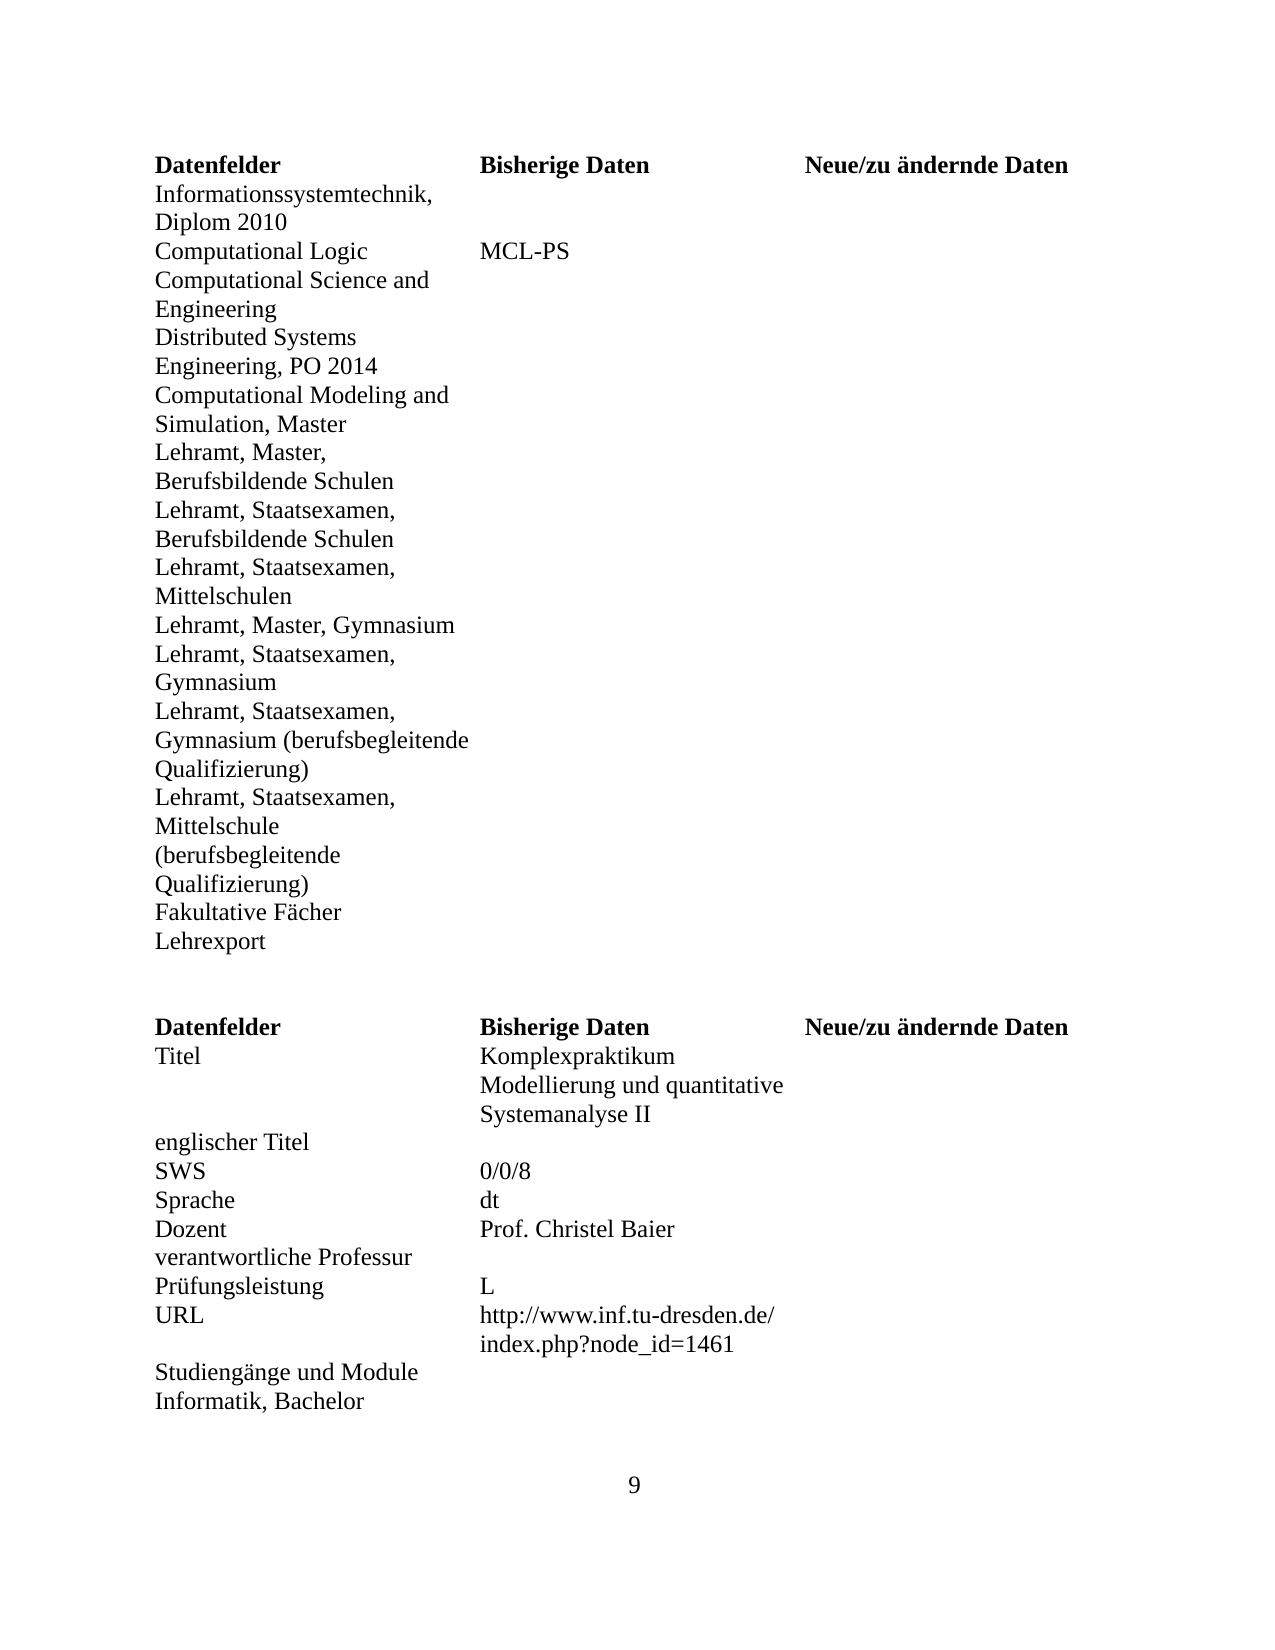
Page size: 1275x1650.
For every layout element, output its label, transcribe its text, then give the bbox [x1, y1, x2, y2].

table_cell [475, 179, 800, 236]
table_cell [475, 926, 800, 955]
table_header Bisherige Daten [475, 150, 800, 179]
table_cell http://www.inf.tu-dresden.de/index.php?node_id=1461 [475, 1300, 800, 1357]
table_cell Lehramt, Staatsexamen, Berufsbildende Schulen [150, 495, 475, 552]
table_cell [475, 553, 800, 610]
table_cell [475, 495, 800, 552]
table_cell [800, 898, 1125, 926]
table_cell L [475, 1271, 800, 1300]
table_cell Lehrexport [150, 926, 475, 955]
table_cell [800, 1041, 1125, 1127]
table_cell Lehramt, Staatsexamen, Mittelschule (berufsbegleitende Qualifizierung) [150, 783, 475, 897]
table_cell dt [475, 1185, 800, 1214]
table_cell [800, 1300, 1125, 1357]
table_cell Prüfungsleistung [150, 1271, 475, 1300]
table_cell [475, 265, 800, 322]
table_cell Studiengänge und Module [150, 1358, 475, 1386]
table_cell [475, 380, 800, 437]
table_cell [475, 696, 800, 782]
table_header Neue/zu ändernde Daten [800, 150, 1125, 179]
table_header Bisherige Daten [475, 1013, 800, 1041]
table_cell Prof. Christel Baier [475, 1214, 800, 1242]
table_header Datenfelder [150, 150, 475, 179]
table_header Neue/zu ändernde Daten [800, 1013, 1125, 1041]
table_cell [475, 610, 800, 639]
table_cell 0/0/8 [475, 1156, 800, 1185]
table_cell Fakultative Fächer [150, 898, 475, 926]
table_cell Computational Modeling and Simulation, Master [150, 380, 475, 437]
table_cell Distributed Systems Engineering, PO 2014 [150, 323, 475, 380]
table_cell [800, 926, 1125, 955]
table_cell [475, 438, 800, 495]
table_cell [475, 1243, 800, 1271]
table_cell [475, 1128, 800, 1156]
table_cell [800, 1156, 1125, 1185]
table_cell Informatik, Bachelor [150, 1386, 475, 1415]
table_cell [475, 323, 800, 380]
table_cell [800, 1243, 1125, 1271]
table_cell Titel [150, 1041, 475, 1127]
table_cell [800, 639, 1125, 696]
table_cell Lehramt, Staatsexamen, Gymnasium (berufsbegleitende Qualifizierung) [150, 696, 475, 782]
table_cell [800, 438, 1125, 495]
table_cell [800, 553, 1125, 610]
table_cell [800, 783, 1125, 897]
table_cell [800, 1185, 1125, 1214]
table_cell Computational Science and Engineering [150, 265, 475, 322]
table_cell MCL-PS [475, 236, 800, 265]
table_cell URL [150, 1300, 475, 1357]
table_cell Dozent [150, 1214, 475, 1242]
table_cell [800, 236, 1125, 265]
table_cell [475, 1358, 800, 1386]
table_cell [800, 696, 1125, 782]
table_cell [800, 495, 1125, 552]
table_cell Lehramt, Master, Gymnasium [150, 610, 475, 639]
table_cell Lehramt, Staatsexamen, Mittelschulen [150, 553, 475, 610]
table_cell [475, 1386, 800, 1415]
table_cell [475, 898, 800, 926]
table_cell Lehramt, Master, Berufsbildende Schulen [150, 438, 475, 495]
table_cell [800, 1128, 1125, 1156]
table_cell [800, 1214, 1125, 1242]
table_cell [800, 1386, 1125, 1415]
table_cell [475, 783, 800, 897]
table_cell SWS [150, 1156, 475, 1185]
table_cell [800, 265, 1125, 322]
table_cell [800, 179, 1125, 236]
table_cell [475, 639, 800, 696]
table_cell [800, 323, 1125, 380]
table_cell Lehramt, Staatsexamen, Gymnasium [150, 639, 475, 696]
table_cell [800, 1358, 1125, 1386]
table_cell Komplexpraktikum Modellierung und quantitative Systemanalyse II [475, 1041, 800, 1127]
table_cell [800, 1271, 1125, 1300]
table_cell Computational Logic [150, 236, 475, 265]
table_cell Sprache [150, 1185, 475, 1214]
table_cell englischer Titel [150, 1128, 475, 1156]
table_header Datenfelder [150, 1013, 475, 1041]
table_cell [800, 610, 1125, 639]
table_cell [800, 380, 1125, 437]
table_cell verantwortliche Professur [150, 1243, 475, 1271]
table_cell Informationssystemtechnik, Diplom 2010 [150, 179, 475, 236]
